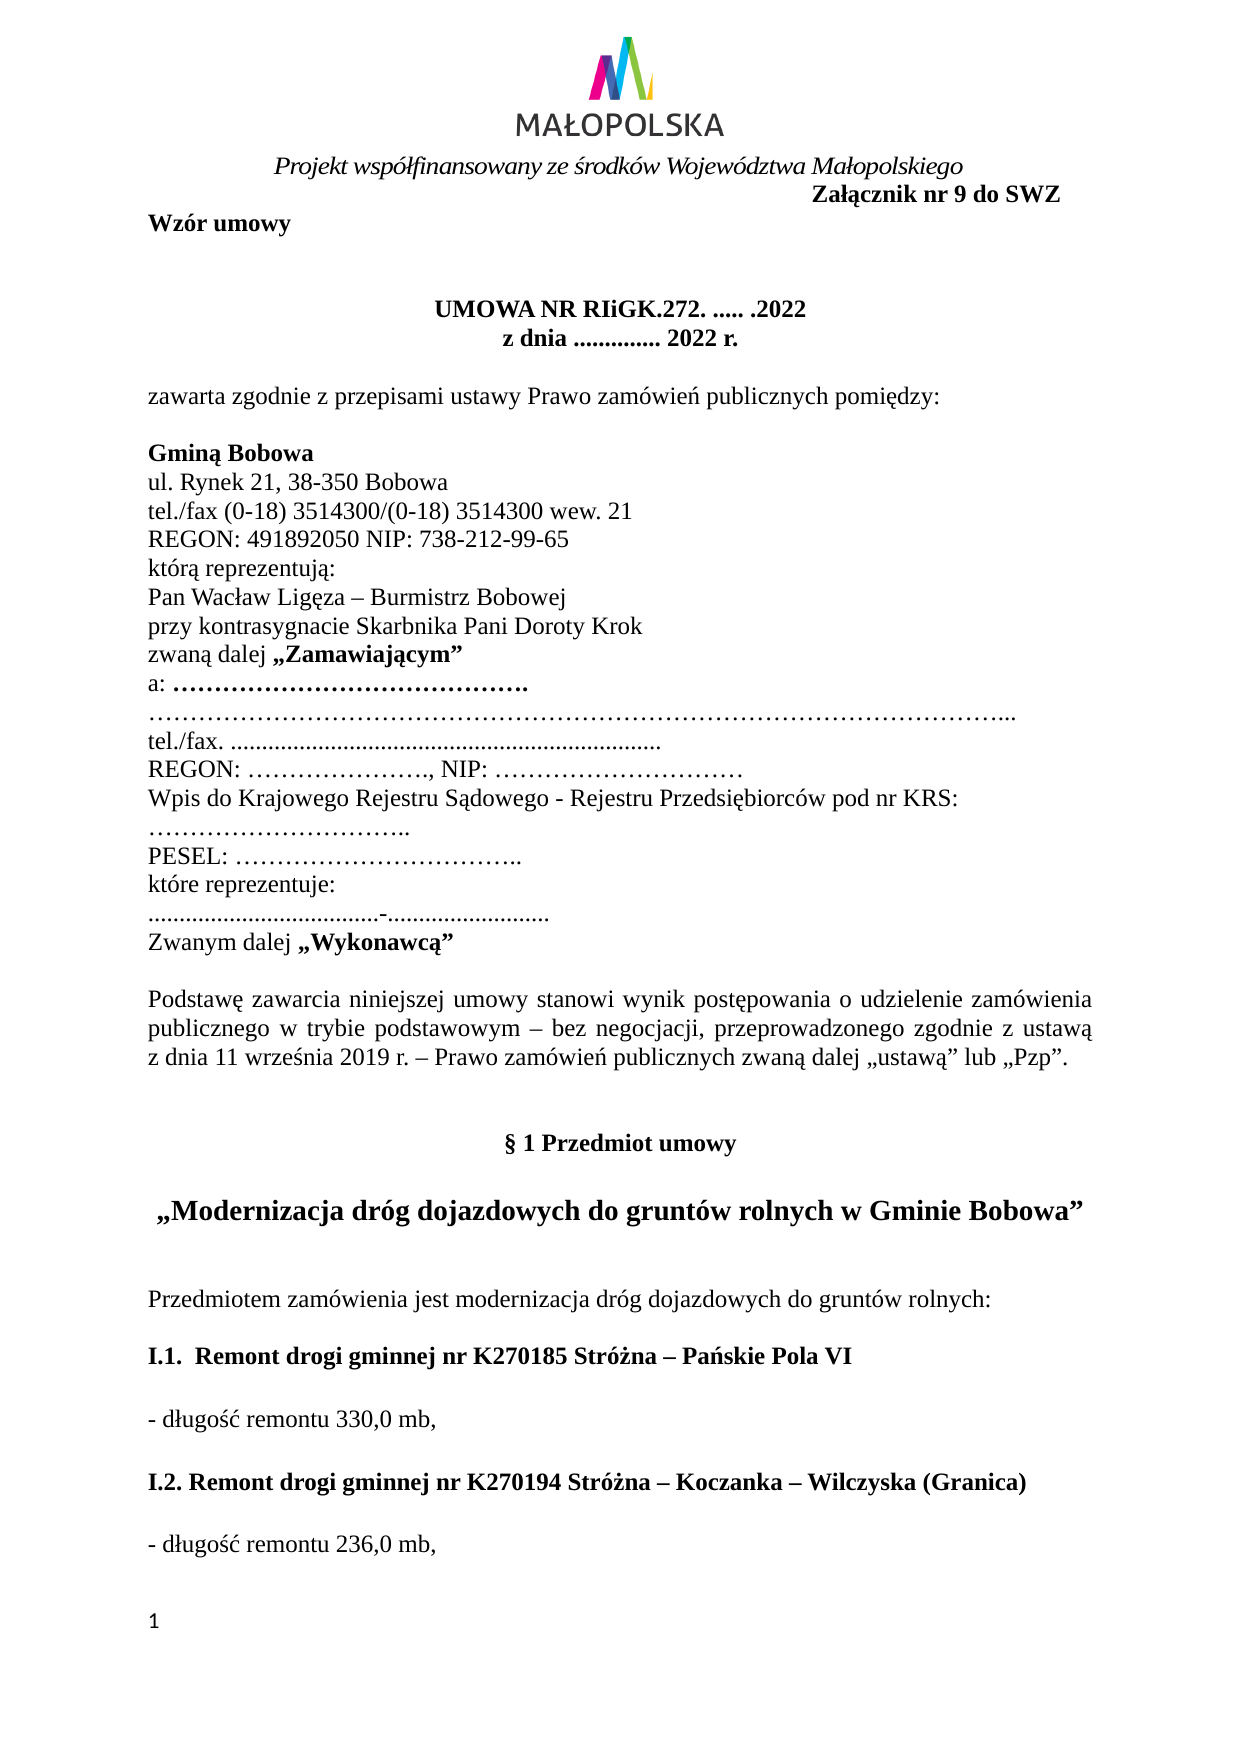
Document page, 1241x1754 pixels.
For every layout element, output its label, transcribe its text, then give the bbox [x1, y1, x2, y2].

text „Modernizacja dróg dojazdowych do gruntów rolnych w Gminie Bobowa” [148, 1193, 1093, 1226]
text które reprezentuje: [148, 869, 1093, 898]
text I.1. Remont drogi gminnej nr K270185 Stróżna – Pańskie Pola VI [148, 1341, 1093, 1369]
text Załącznik nr 9 do SWZ [738, 179, 1093, 208]
text Zwanym dalej „Wykonawcą” [148, 927, 1093, 956]
text Gminą Bobowa [148, 438, 1093, 467]
text .....................................-.......................... [148, 898, 1093, 927]
text § 1 Przedmiot umowy [148, 1128, 1093, 1157]
text którą reprezentują: [148, 553, 1093, 582]
text Podstawę zawarcia niniejszej umowy stanowi wynik postępowania o udzielenie zamówienia publicznego w trybie podstawowym – bez negocjacji, przeprowadzonego zgodnie z ustawą z dnia 11 września 2019 r. – Prawo zamówień publicznych zwaną dalej „ustawą” lub „Pzp”. [148, 984, 1093, 1071]
text …………………………………………………………………………………………... [148, 697, 1093, 726]
text z dnia .............. 2022 r. [148, 323, 1093, 352]
text Wpis do Krajowego Rejestru Sądowego - Rejestru Przedsiębiorców pod nr KRS: [148, 783, 1093, 812]
text zawarta zgodnie z przepisami ustawy Prawo zamówień publicznych pomiędzy: [148, 381, 1093, 409]
text Przedmiotem zamówienia jest modernizacja dróg dojazdowych do gruntów rolnych: [148, 1284, 1093, 1312]
text - długość remontu 236,0 mb, [148, 1529, 1093, 1558]
text przy kontrasygnacie Skarbnika Pani Doroty Krok [148, 611, 1093, 639]
text UMOWA NR RIiGK.272. ..... .2022 [148, 294, 1093, 323]
text a: ……………………………………. [148, 668, 1093, 697]
text ………………………….. [148, 812, 1093, 841]
text REGON: …………………., NIP: ………………………… [148, 754, 1093, 783]
text - długość remontu 330,0 mb, [148, 1404, 1093, 1432]
text REGON: 491892050 NIP: 738-212-99-65 [148, 524, 1093, 553]
text zwaną dalej „Zamawiającym” [148, 639, 1093, 668]
text Wzór umowy [148, 208, 1093, 237]
text tel./fax (0-18) 3514300/(0-18) 3514300 wew. 21 [148, 496, 1093, 524]
text tel./fax. ..................................................................... [148, 726, 1093, 754]
text ul. Rynek 21, 38-350 Bobowa [148, 467, 1093, 496]
text Pan Wacław Ligęza – Burmistrz Bobowej [148, 582, 1093, 611]
text I.2. Remont drogi gminnej nr K270194 Stróżna – Koczanka – Wilczyska (Granica) [148, 1467, 1093, 1495]
text PESEL: …………………………….. [148, 841, 1093, 869]
